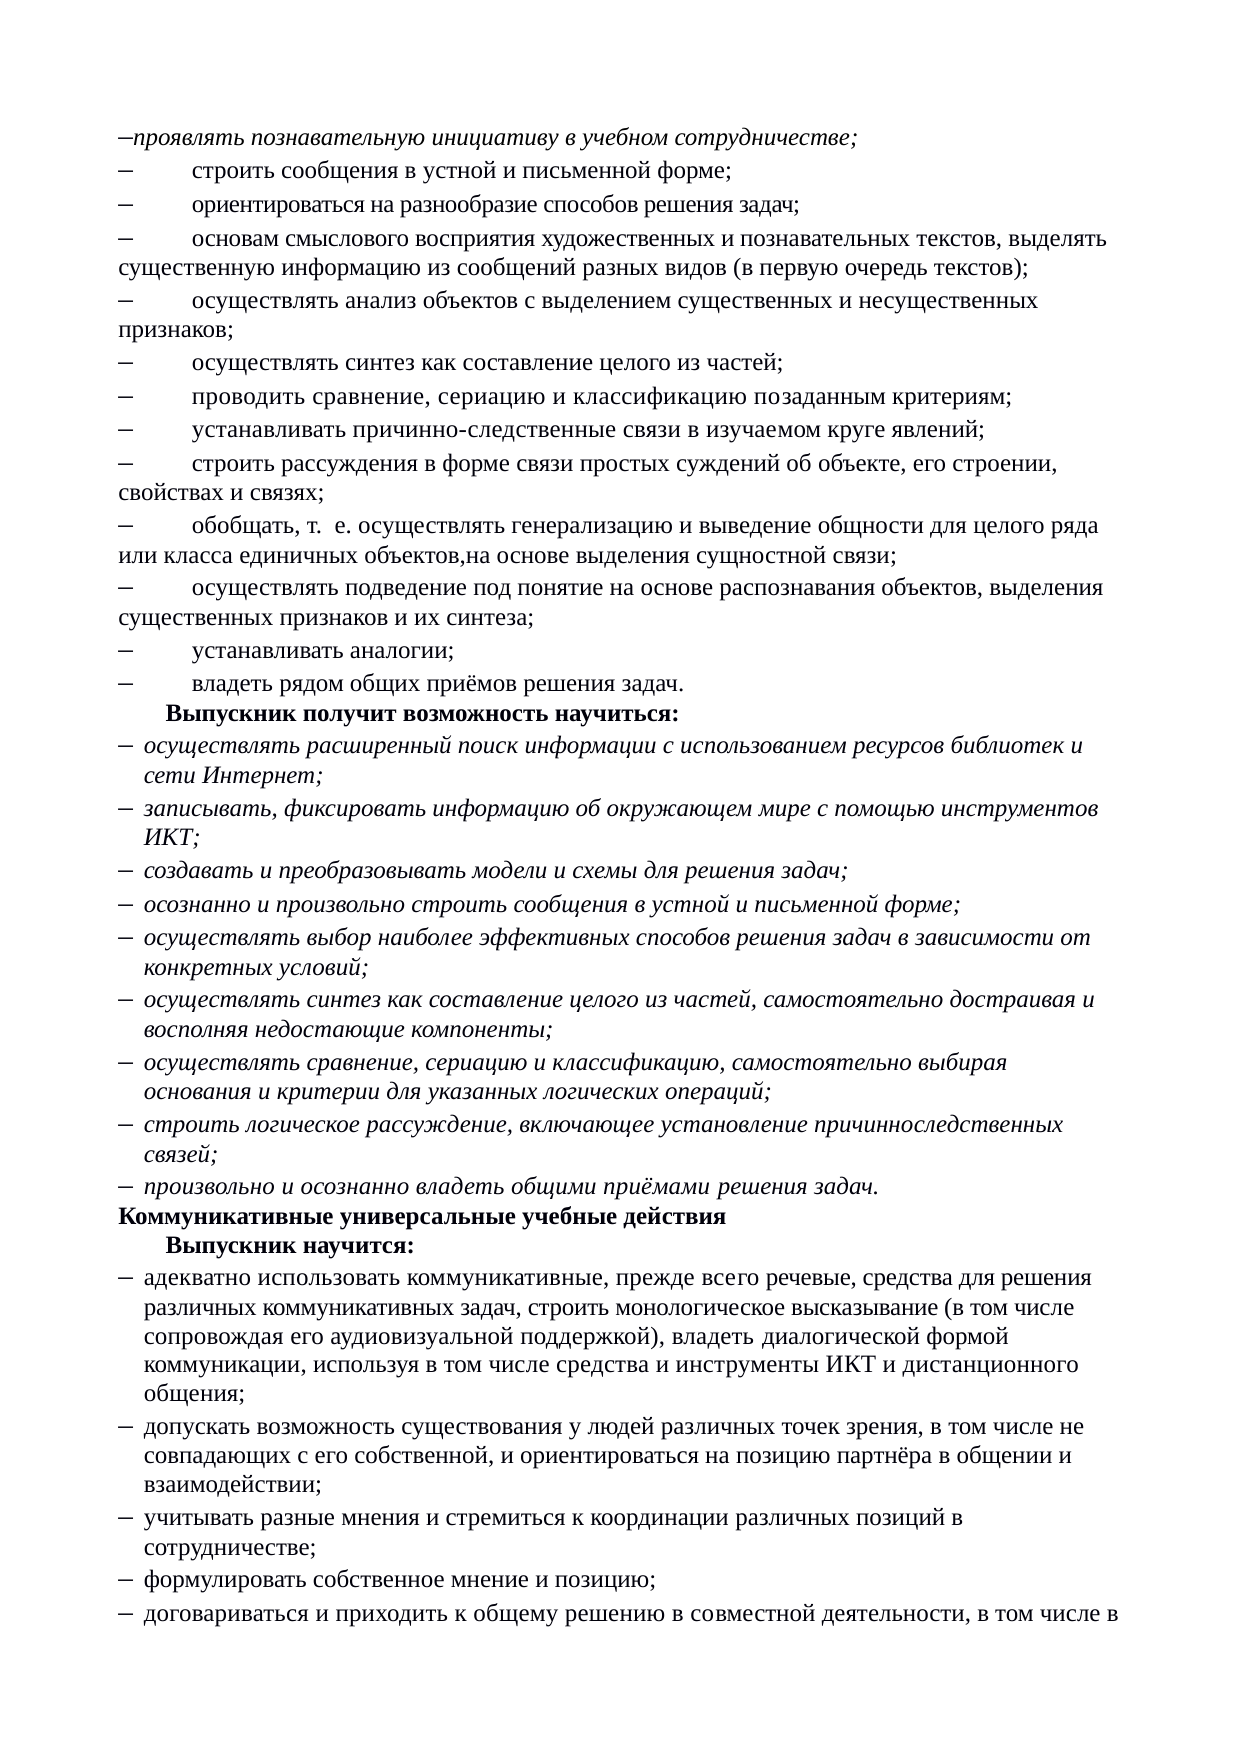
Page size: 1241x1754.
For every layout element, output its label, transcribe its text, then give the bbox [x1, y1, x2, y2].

list осуществлять синтез как составление целого из частей; [118, 343, 1122, 377]
list осуществлять сравнение, сериацию и классификацию, самостоятельно выбирая основания и критерии для указанных логических операций; [118, 1043, 1122, 1105]
text Выпускник получит возможность научиться: [118, 698, 1122, 727]
list устанавливать аналогии; [118, 631, 1122, 664]
list строить сообщения в устной и письменной форме; [118, 152, 1122, 185]
list Коммуникативные универсальные учебные действия [118, 1201, 1122, 1230]
list осуществлять анализ объектов с выделением существенных и несущественных признаков; [118, 281, 1122, 343]
list проводить сравнение, сериацию и классификацию позаданным критериям; [118, 377, 1122, 410]
list формулировать собственное мнение и позицию; [118, 1560, 1122, 1594]
list создавать и преобразовывать модели и схемы для решения задач; [118, 851, 1122, 885]
list осуществлять расширенный поиск информации с использованием ресурсов библиотек и сети Интернет; [118, 727, 1122, 789]
list ориентироваться на разнообразие способов решения задач; [118, 185, 1122, 219]
list основам смыслового восприятия художественных и познавательных текстов, выделять существенную информацию из сообщений разных видов (в первую очередь текстов); [118, 219, 1122, 281]
list обобщать, т. е. осуществлять генерализацию и выведение общности для целого ряда или класса единичных объектов,на основе выделения сущностной связи; [118, 506, 1122, 568]
list проявлять познавательную инициативу в учебном сотрудничестве; [118, 118, 1122, 152]
list устанавливать причинно-следственные связи в изучаемом круге явлений; [118, 410, 1122, 444]
list строить рассуждения в форме связи простых суждений об объекте, его строении, свойствах и связях; [118, 444, 1122, 506]
list осуществлять подведение под понятие на основе распознавания объектов, выделения существенных признаков и их синтеза; [118, 568, 1122, 631]
text Выпускник научится: [118, 1230, 1122, 1258]
list владеть рядом общих приёмов решения задач. [118, 664, 1122, 698]
list произвольно и осознанно владеть общими приёмами решения задач. [118, 1167, 1122, 1201]
list осознанно и произвольно строить сообщения в устной и письменной форме; [118, 885, 1122, 918]
list допускать возможность существования у людей различных точек зрения, в том числе не совпадающих с его собственной, и ориентироваться на позицию партнёра в общении и взаимодействии; [118, 1407, 1122, 1498]
list строить логическое рассуждение, включающее установление причинно­следственных связей; [118, 1105, 1122, 1167]
list осуществлять выбор наиболее эффективных способов решения задач в зависимости от конкретных условий; [118, 918, 1122, 981]
list договариваться и приходить к общему решению в совместной деятельности, в том числе в [118, 1594, 1122, 1627]
list записывать, фиксировать информацию об окружающем мире с помощью инструментов ИКТ; [118, 789, 1122, 851]
list учитывать разные мнения и стремиться к координации различных позиций в сотрудничестве; [118, 1498, 1122, 1560]
list осуществлять синтез как составление целого из частей, самостоятельно достраивая и восполняя недостающие компоненты; [118, 981, 1122, 1043]
list адекватно использовать коммуникативные, прежде всего речевые, средства для решения различных коммуникативных задач, строить монологическое высказывание (в том числе сопровождая его аудиовизуальной поддержкой), владеть диалогической формой коммуникации, используя в том числе средства и инструменты ИКТ и дистанционного общения; [118, 1258, 1122, 1407]
